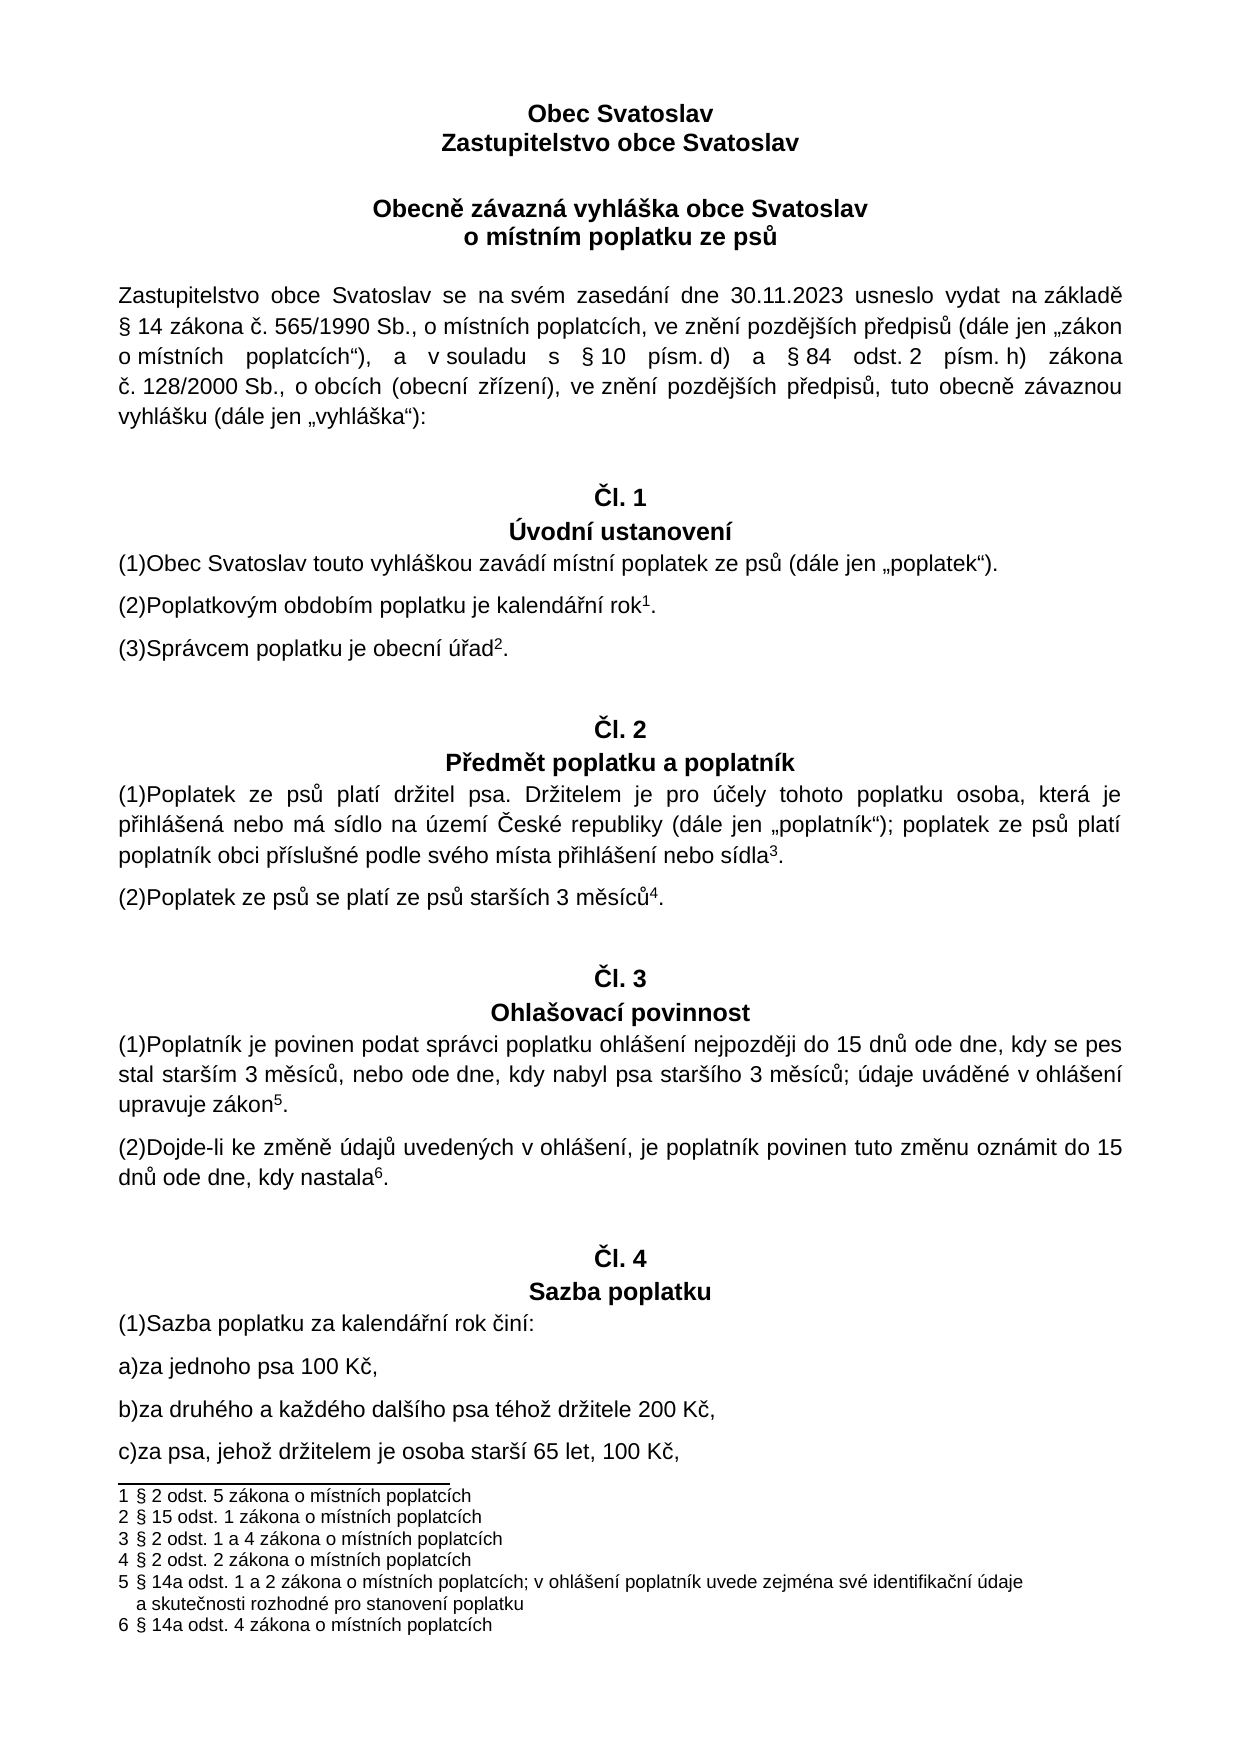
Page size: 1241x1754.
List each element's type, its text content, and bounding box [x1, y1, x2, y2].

list § 2 odst. 1 a 4 zákona o místních poplatcích [118, 1528, 1122, 1549]
subtitle Čl. 3 Ohlašovací povinnost [118, 964, 1122, 1026]
list § 2 odst. 2 zákona o místních poplatcích [118, 1549, 1122, 1571]
list za psa, jehož držitelem je osoba starší 65 let, 100 Kč, [118, 1438, 1122, 1464]
list Poplatník je povinen podat správci poplatku ohlášení nejpozději do 15 dnů ode dne, kdy se pes stal starším 3 měsíců, nebo ode dne, kdy nabyl psa staršího 3 měsíců; údaje uváděné v ohlášení upravuje zákon. [118, 1031, 1122, 1117]
list Dojde-li ke změně údajů uvedených v ohlášení, je poplatník povinen tuto změnu oznámit do 15 dnů ode dne, kdy nastala. [118, 1134, 1122, 1190]
subtitle Čl. 4 Sazba poplatku [118, 1244, 1122, 1306]
list Správcem poplatku je obecní úřad. [118, 635, 1122, 661]
list Poplatek ze psů platí držitel psa. Držitelem je pro účely tohoto poplatku osoba, která je přihlášená nebo má sídlo na území České republiky (dále jen „poplatník“); poplatek ze psů platí poplatník obci příslušné podle svého místa přihlášení nebo sídla. [118, 781, 1122, 868]
text Zastupitelstvo obce Svatoslav se na svém zasedání dne 30.11.2023 usneslo vydat na základě § 14 zákona č. 565/1990 Sb., o místních poplatcích, ve znění pozdějších předpisů (dále jen „zákon o místních poplatcích“), a v souladu s § 10 písm. d) a § 84 odst. 2 písm. h) zákona č. 128/2000 Sb., o obcích (obecní zřízení), ve znění pozdějších předpisů, tuto obecně závaznou vyhlášku (dále jen „vyhláška“): [118, 282, 1122, 429]
text Obec Svatoslav Zastupitelstvo obce Svatoslav [118, 99, 1122, 156]
list Obec Svatoslav touto vyhláškou zavádí místní poplatek ze psů (dále jen „poplatek“). [118, 549, 1122, 576]
list za jednoho psa 100 Kč, [118, 1353, 1122, 1379]
list Sazba poplatku za kalendářní rok činí: [118, 1310, 1122, 1336]
list Poplatkovým obdobím poplatku je kalendářní rok. [118, 592, 1122, 618]
subtitle Čl. 1 Úvodní ustanovení [118, 483, 1122, 545]
list Poplatek ze psů se platí ze psů starších 3 měsíců. [118, 884, 1122, 911]
list § 15 odst. 1 zákona o místních poplatcích [118, 1506, 1122, 1528]
list § 14a odst. 1 a 2 zákona o místních poplatcích; v ohlášení poplatník uvede zejména své identifikační údaje a skutečnosti rozhodné pro stanovení poplatku [118, 1571, 1122, 1614]
list za druhého a každého dalšího psa téhož držitele 200 Kč, [118, 1396, 1122, 1422]
list § 2 odst. 5 zákona o místních poplatcích [118, 1484, 1122, 1506]
list § 14a odst. 4 zákona o místních poplatcích [118, 1614, 1122, 1635]
subtitle Čl. 2 Předmět poplatku a poplatník [118, 715, 1122, 777]
subtitle Obecně závazná vyhláška obce Svatoslav o místním poplatku ze psů [118, 194, 1122, 251]
